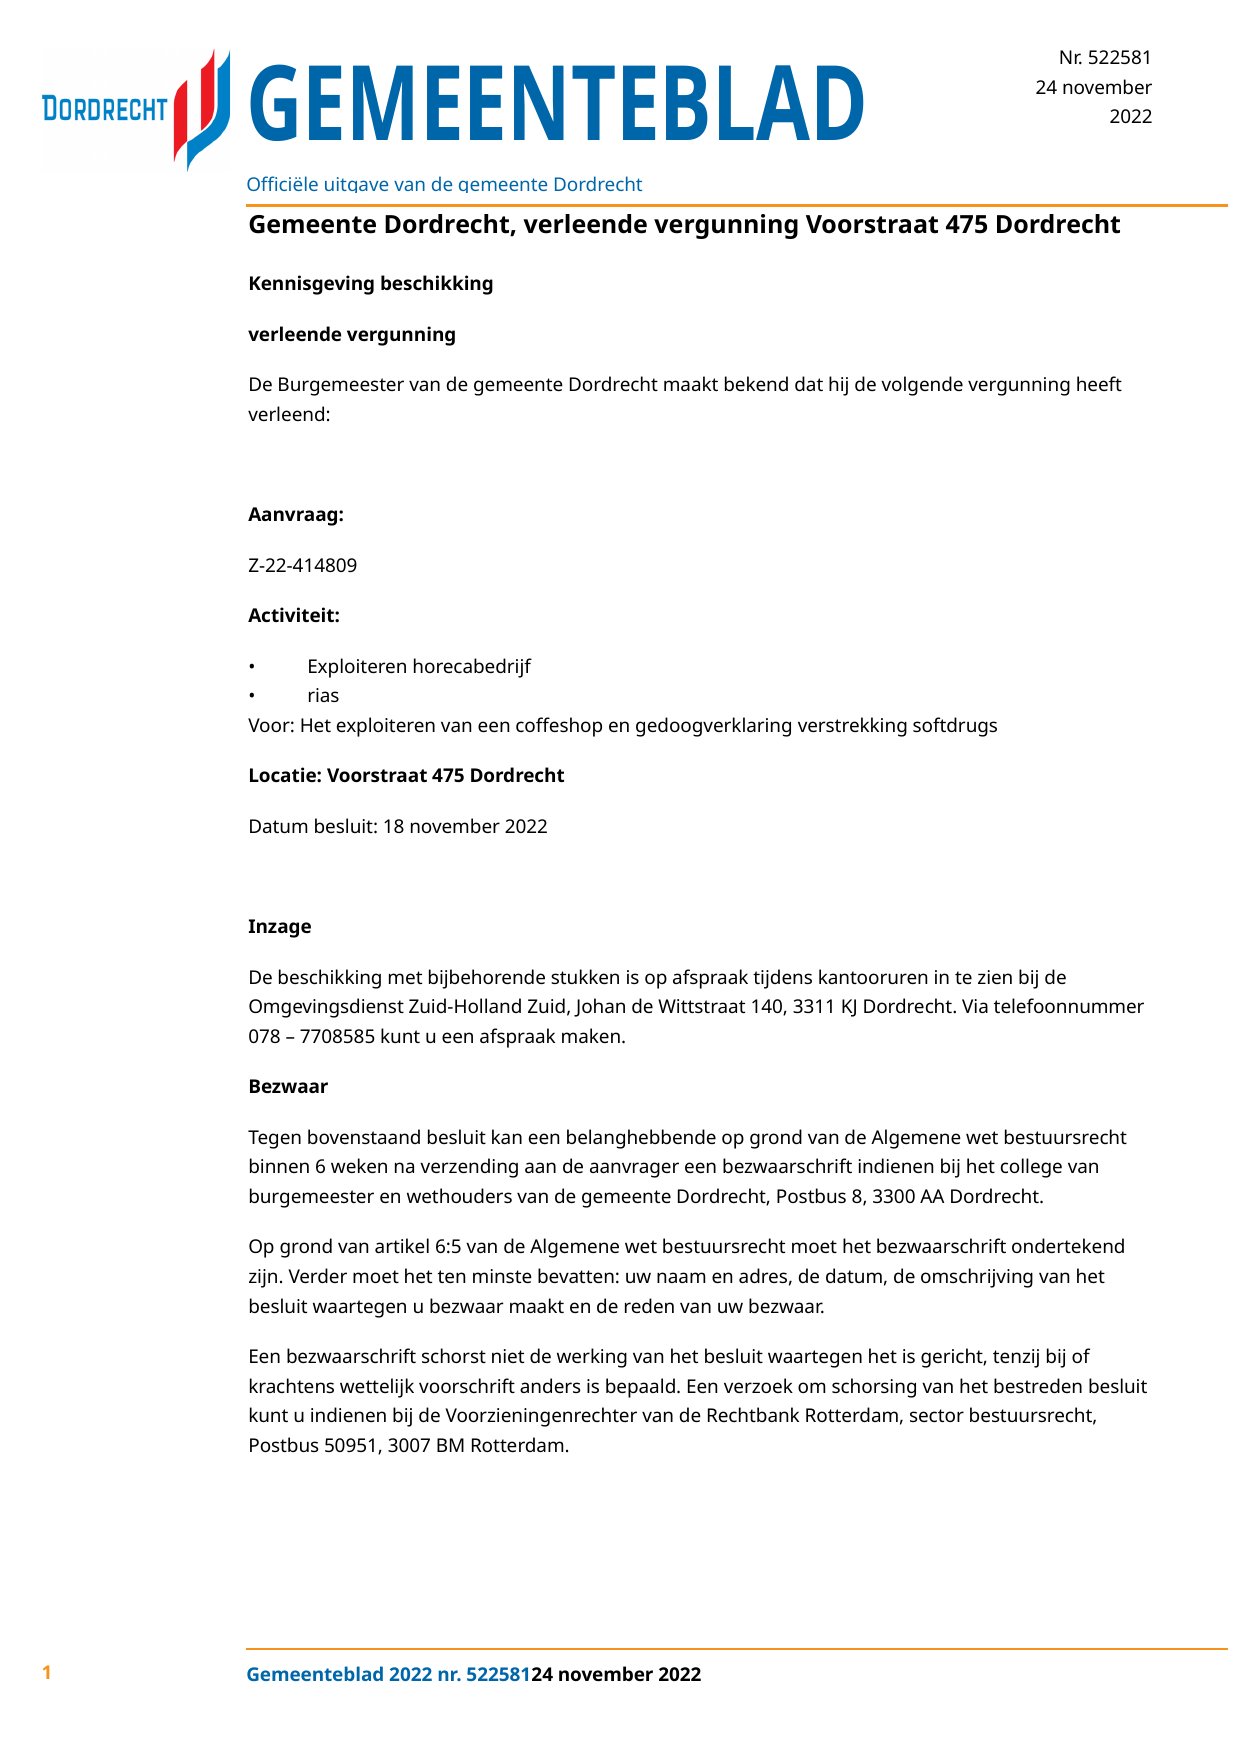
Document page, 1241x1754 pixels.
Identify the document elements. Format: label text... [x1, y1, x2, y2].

text Activiteit: [248, 602, 1152, 628]
picture [41, 47, 231, 172]
list Exploiteren horecabedrijf [248, 653, 1152, 678]
text Datum besluit: 18 november 2022 [248, 813, 1152, 838]
text Voor: Het exploiteren van een coffeshop en gedoogverklaring verstrekking softdrugs [248, 712, 1152, 738]
text Inzage [248, 914, 1152, 939]
text De beschikking met bijbehorende stukken is op afspraak tijdens kantooruren in te zien bij de Omgevingsdienst Zuid-Holland Zuid, Johan de Wittstraat 140, 3311 KJ Dordrecht. Via telefoonnummer 078 – 7708585 kunt u een afspraak maken. [248, 964, 1152, 1049]
text Z-22-414809 [248, 552, 1152, 578]
text Gemeente Dordrecht, verleende vergunning Voorstraat 475 Dordrecht [248, 207, 1152, 241]
text Aanvraag: [248, 502, 1152, 527]
text verleende vergunning [248, 321, 1152, 346]
text Tegen bovenstaand besluit kan een belanghebbende op grond van de Algemene wet bestuursrecht binnen 6 weken na verzending aan de aanvrager een bezwaarschrift indienen bij het college van burgemeester en wethouders van de gemeente Dordrecht, Postbus 8, 3300 AA Dordrecht. [248, 1124, 1152, 1209]
text Bezwaar [248, 1074, 1152, 1099]
text Op grond van artikel 6:5 van de Algemene wet bestuursrecht moet het bezwaarschrift ondertekend zijn. Verder moet het ten minste bevatten: uw naam en adres, de datum, de omschrijving van het besluit waartegen u bezwaar maakt en de reden van uw bezwaar. [248, 1234, 1152, 1318]
list rias [248, 682, 1152, 708]
text Locatie: Voorstraat 475 Dordrecht [248, 762, 1152, 788]
text Kennisgeving beschikking [248, 270, 1152, 296]
text Een bezwaarschrift schorst niet de werking van het besluit waartegen het is gericht, tenzij bij of krachtens wettelijk voorschrift anders is bepaald. Een verzoek om schorsing van het bestreden besluit kunt u indienen bij de Voorzieningenrechter van de Rechtbank Rotterdam, sector bestuursrecht, Postbus 50951, 3007 BM Rotterdam. [248, 1343, 1152, 1458]
text De Burgemeester van de gemeente Dordrecht maakt bekend dat hij de volgende vergunning heeft verleend: [248, 371, 1152, 426]
